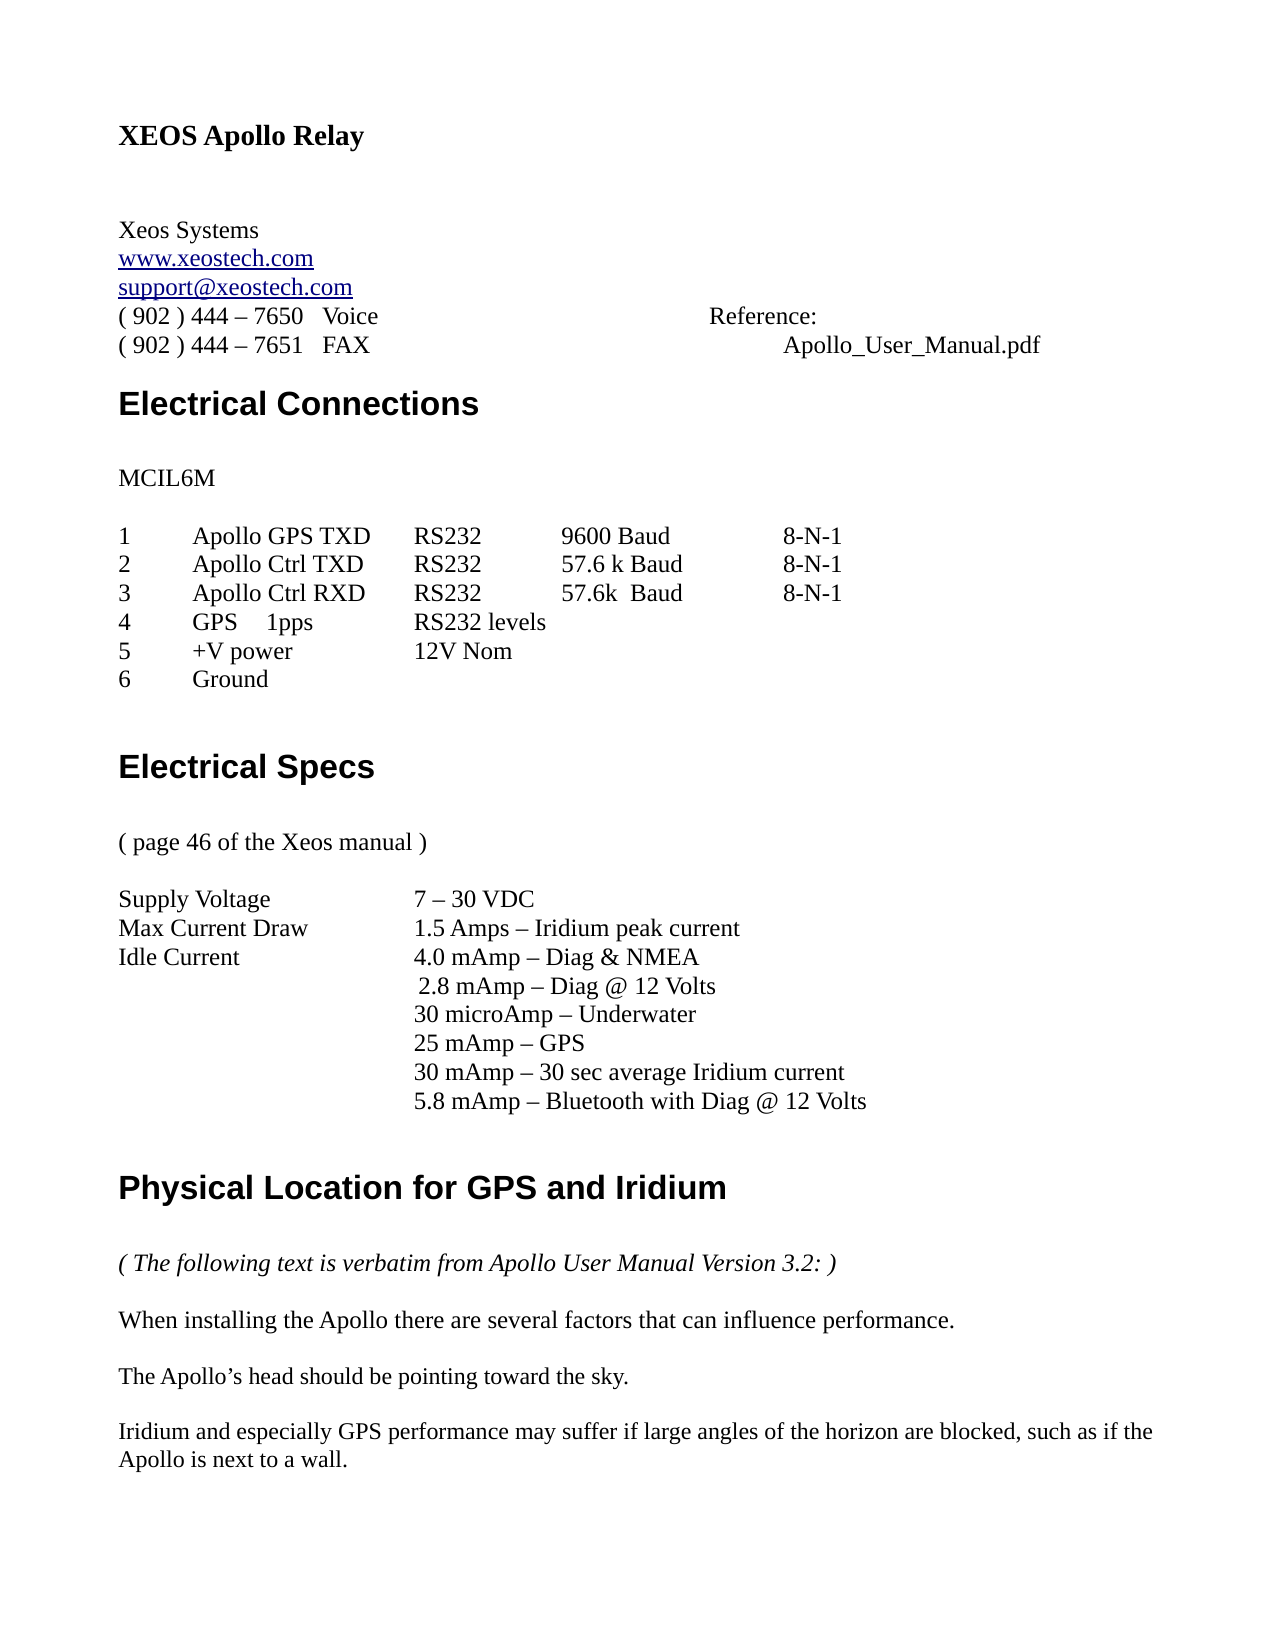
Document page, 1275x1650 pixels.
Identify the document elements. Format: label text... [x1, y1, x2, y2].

text ( 902 ) 444 – 7651 FAX Apollo_User_Manual.pdf [118, 330, 1157, 358]
list mAmp – Diag @ 12 Volts [418, 971, 1157, 999]
text 2 Apollo Ctrl TXD RS232 57.6 k Baud 8-N-1 [118, 549, 1157, 578]
text 5.8 mAmp – Bluetooth with Diag @ 12 Volts [118, 1086, 1157, 1114]
text Max Current Draw 1.5 Amps – Iridium peak current [118, 913, 1157, 942]
text 25 mAmp – GPS [118, 1028, 1157, 1057]
text Iridium and especially GPS performance may suffer if large angles of the horizon are blocked, such as if the [118, 1417, 1157, 1445]
text Idle Current 4.0 mAmp – Diag & NMEA [118, 942, 1157, 971]
text 4 GPS 1pps RS232 levels [118, 607, 1157, 636]
text 30 microAmp – Underwater [118, 999, 1157, 1028]
text 6 Ground [118, 664, 1157, 693]
text MCIL6M [118, 463, 1157, 492]
text Apollo is next to a wall. [118, 1445, 1157, 1472]
text When installing the Apollo there are several factors that can influence performance. [118, 1306, 1157, 1334]
text 30 mAmp – 30 sec average Iridium current [118, 1057, 1157, 1086]
text Supply Voltage 7 – 30 VDC [118, 884, 1157, 913]
text ( 902 ) 444 – 7650 Voice Reference: [118, 301, 1157, 330]
text Xeos Systems [118, 215, 1157, 243]
text www.xeostech.com [118, 243, 1157, 272]
subtitle Electrical Connections [118, 383, 1157, 422]
text 3 Apollo Ctrl RXD RS232 57.6k Baud 8-N-1 [118, 578, 1157, 607]
text ( page 46 of the Xeos manual ) [118, 827, 1157, 856]
text support@xeostech.com [118, 272, 1157, 301]
text 5 +V power 12V Nom [118, 636, 1157, 664]
subtitle Physical Location for GPS and Iridium [118, 1168, 1157, 1207]
text 1 Apollo GPS TXD RS232 9600 Baud 8-N-1 [118, 521, 1157, 549]
text ( The following text is verbatim from Apollo User Manual Version 3.2: ) [118, 1248, 1157, 1277]
subtitle Electrical Specs [118, 747, 1157, 786]
text The Apollo’s head should be pointing toward the sky. [118, 1362, 1157, 1389]
